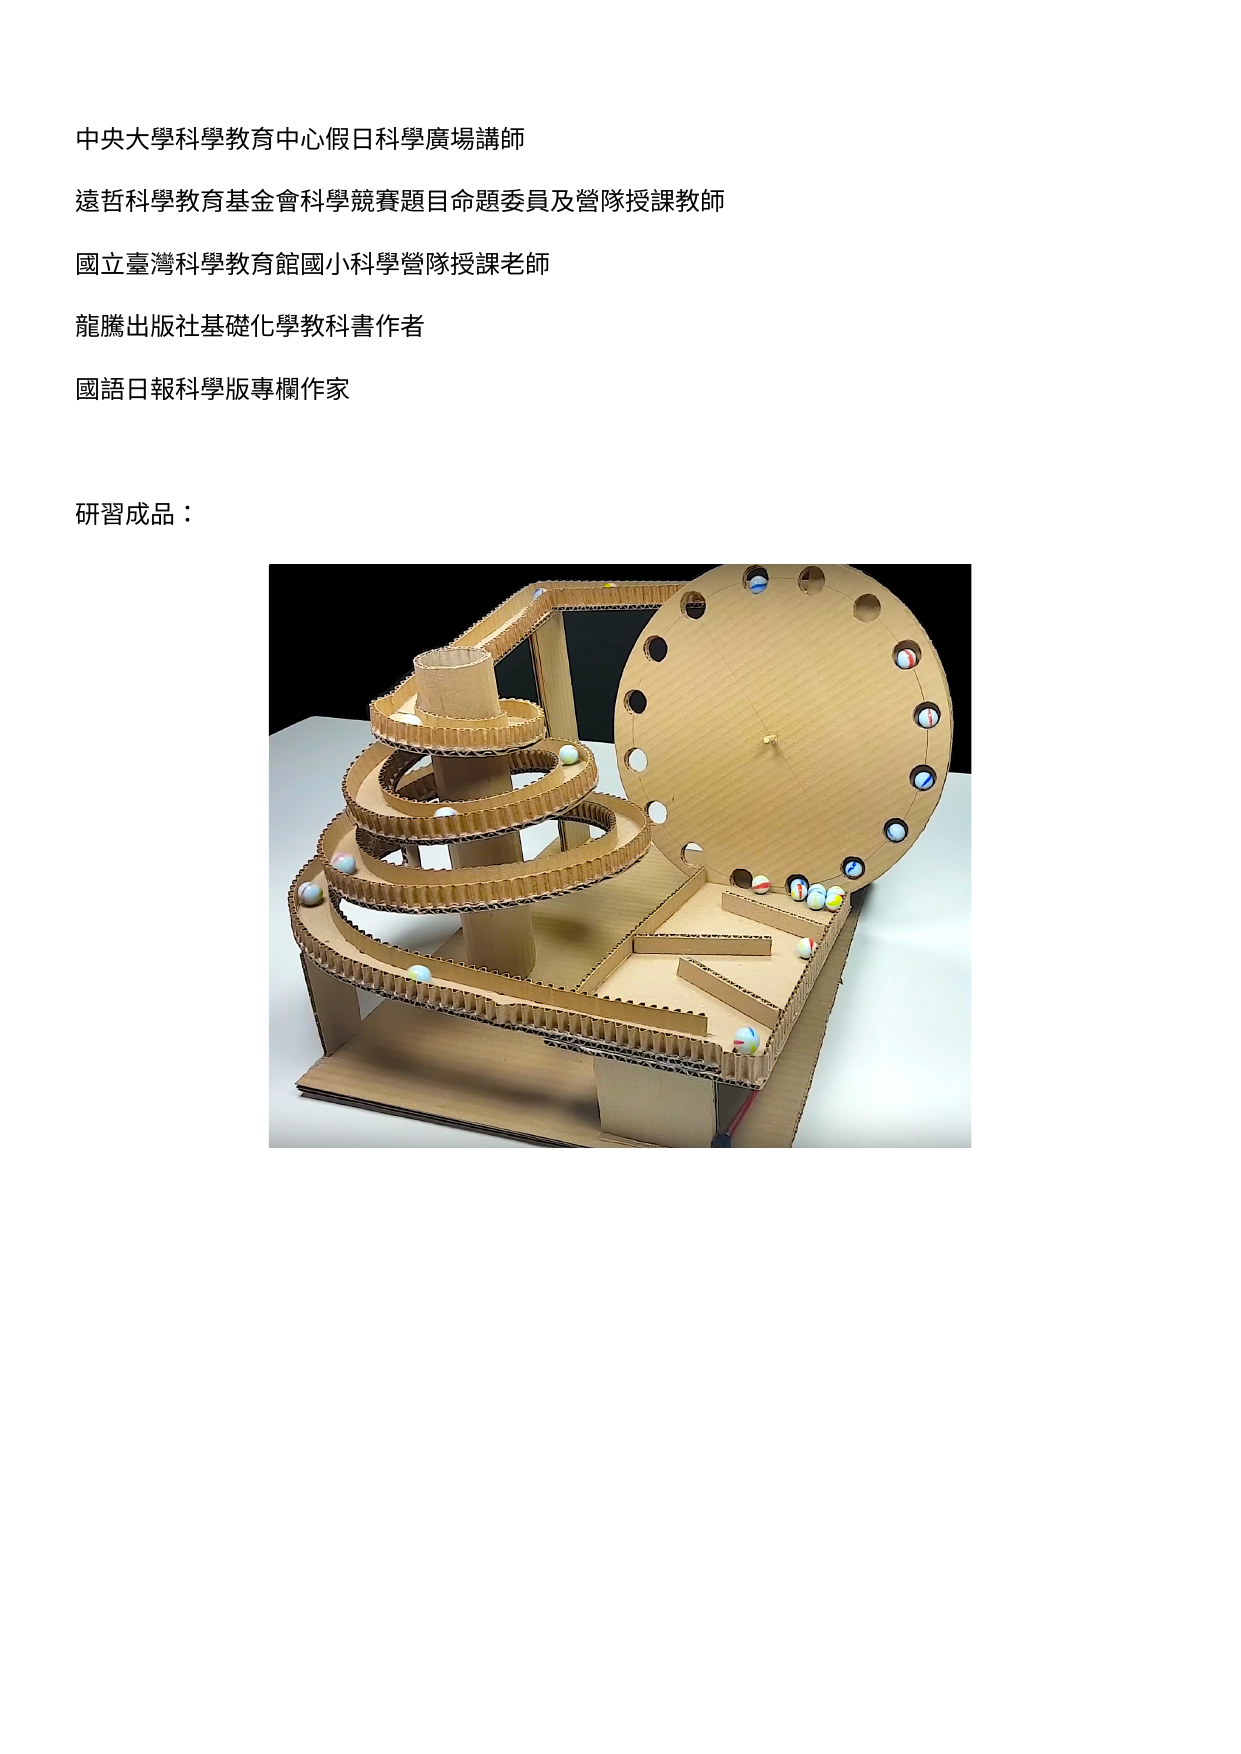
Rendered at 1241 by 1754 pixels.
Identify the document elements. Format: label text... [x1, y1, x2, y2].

text 國語日報科學版專欄作家 [75, 346, 1165, 408]
text 龍騰出版社基礎化學教科書作者 [75, 283, 1165, 346]
text 國立臺灣科學教育館國小科學營隊授課老師 [75, 221, 1165, 283]
text 研習成品： [75, 471, 1165, 533]
text 遠哲科學教育基金會科學競賽題目命題委員及營隊授課教師 [75, 158, 1165, 221]
text 中央大學科學教育中心假日科學廣場講師 [75, 96, 1165, 158]
